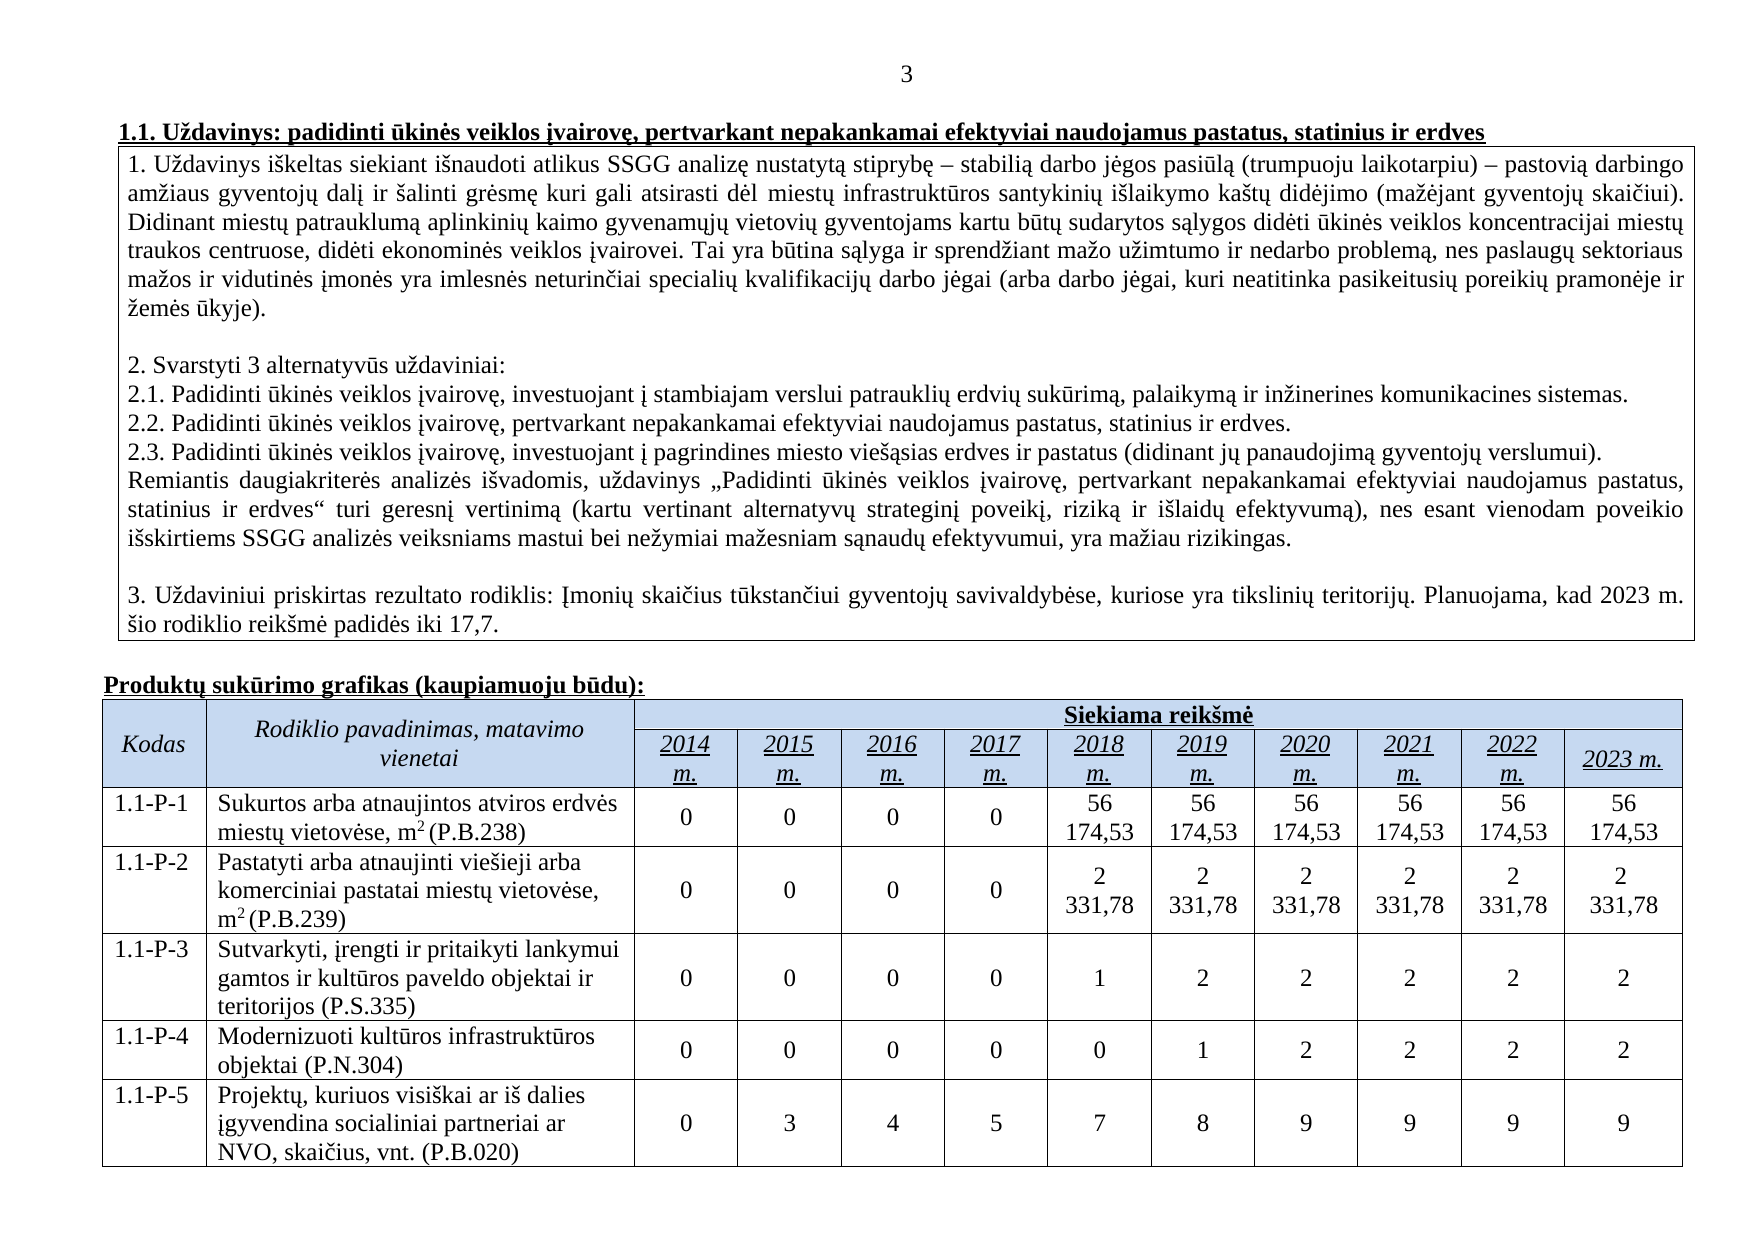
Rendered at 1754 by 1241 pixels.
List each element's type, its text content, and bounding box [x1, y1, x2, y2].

table_header Rodiklio pavadinimas, matavimo vienetai [207, 700, 634, 787]
table_cell 2023 m. [1565, 730, 1682, 787]
table_cell 0 [738, 847, 841, 933]
table_cell 2022 m. [1462, 730, 1564, 787]
table_cell 1.1-P-5 [103, 1080, 206, 1166]
table_cell 56 174,53 [1462, 788, 1564, 846]
text 2.3. Padidinti ūkinės veiklos įvairovę, investuojant į pagrindines miesto viešąsias erdves ir pastatus (didinant jų panaudojimą gyventojų verslumui). [119, 434, 1694, 462]
table_cell 2 [1255, 1021, 1357, 1079]
table_cell 1.1-P-2 [103, 847, 206, 933]
table_cell 2015 m. [738, 730, 841, 787]
table_cell 2016 m. [842, 730, 944, 787]
table_cell 0 [635, 1080, 737, 1166]
table_cell 0 [738, 788, 841, 846]
table_cell 0 [635, 1021, 737, 1079]
table_header Kodas [103, 700, 206, 787]
table_cell 56 174,53 [1358, 788, 1461, 846]
table_cell Sukurtos arba atnaujintos atviros erdvės miestų vietovėse, m2 (P.B.238) [207, 788, 634, 846]
table_cell 1 [1152, 1021, 1254, 1079]
text 1.1. Uždavinys: padidinti ūkinės veiklos įvairovę, pertvarkant nepakankamai efektyviai naudojamus pastatus, statinius ir erdves [118, 117, 1695, 146]
table_cell 2 [1565, 934, 1682, 1020]
text 2.2. Padidinti ūkinės veiklos įvairovę, pertvarkant nepakankamai efektyviai naudojamus pastatus, statinius ir erdves. [119, 405, 1694, 434]
table_cell 1 [1048, 934, 1151, 1020]
table_cell 56 174,53 [1048, 788, 1151, 846]
table_cell 2021 m. [1358, 730, 1461, 787]
table_cell 7 [1048, 1080, 1151, 1166]
table_cell 0 [945, 788, 1047, 846]
table_cell 2019 m. [1152, 730, 1254, 787]
table_cell 2 [1462, 934, 1564, 1020]
table_cell 0 [945, 847, 1047, 933]
table_cell 0 [635, 788, 737, 846]
table_cell Sutvarkyti, įrengti ir pritaikyti lankymui gamtos ir kultūros paveldo objektai ir teritorijos (P.S.335) [207, 934, 634, 1020]
table_cell 56 174,53 [1255, 788, 1357, 846]
table_cell 0 [1048, 1021, 1151, 1079]
table_cell 1.1-P-4 [103, 1021, 206, 1079]
table_cell Projektų, kuriuos visiškai ar iš dalies įgyvendina socialiniai partneriai ar NVO, skaičius, vnt. (P.B.020) [207, 1080, 634, 1166]
table_cell 56 174,53 [1565, 788, 1682, 846]
table_cell 1.1-P-3 [103, 934, 206, 1020]
table_cell 9 [1462, 1080, 1564, 1166]
table_cell 2 331,78 [1255, 847, 1357, 933]
table_cell 2 [1565, 1021, 1682, 1079]
table_cell Pastatyti arba atnaujinti viešieji arba komerciniai pastatai miestų vietovėse, m2 (P.B.239) [207, 847, 634, 933]
text 2.1. Padidinti ūkinės veiklos įvairovę, investuojant į stambiajam verslui patrauklių erdvių sukūrimą, palaikymą ir inžinerines komunikacines sistemas. [119, 376, 1694, 405]
text Remiantis daugiakriterės analizės išvadomis, uždavinys „Padidinti ūkinės veiklos įvairovę, pertvarkant nepakankamai efektyviai naudojamus pastatus, statinius ir erdves“ turi geresnį vertinimą (kartu vertinant alternatyvų strateginį poveikį, riziką ir išlaidų efektyvumą), nes esant vienodam poveikio išskirtiems SSGG analizės veiksniams mastui bei nežymiai mažesniam sąnaudų efektyvumui, yra mažiau rizikingas. [119, 462, 1694, 552]
table_cell 0 [738, 1021, 841, 1079]
table_cell 0 [842, 934, 944, 1020]
text Produktų sukūrimo grafikas (kaupiamuoju būdu): [103, 670, 1695, 699]
table_cell 1.1-P-1 [103, 788, 206, 846]
table_cell 2017 m. [945, 730, 1047, 787]
table_cell 2 [1152, 934, 1254, 1020]
table_cell 2020 m. [1255, 730, 1357, 787]
table_cell 2 331,78 [1565, 847, 1682, 933]
table_cell 9 [1255, 1080, 1357, 1166]
table_header Siekiama reikšmė [635, 700, 1682, 728]
table_cell 0 [842, 788, 944, 846]
text 3. Uždaviniui priskirtas rezultato rodiklis: Įmonių skaičius tūkstančiui gyventojų savivaldybėse, kuriose yra tikslinių teritorijų. Planuojama, kad 2023 m. šio rodiklio reikšmė padidės iki 17,7. [119, 577, 1694, 640]
table_cell 2 331,78 [1462, 847, 1564, 933]
table_cell 8 [1152, 1080, 1254, 1166]
table_cell 9 [1358, 1080, 1461, 1166]
table_cell 2 [1358, 1021, 1461, 1079]
table_cell 2 [1358, 934, 1461, 1020]
table_cell 2 [1462, 1021, 1564, 1079]
table_cell 0 [635, 934, 737, 1020]
table_cell 0 [738, 934, 841, 1020]
table_cell 0 [842, 847, 944, 933]
text 1. Uždavinys iškeltas siekiant išnaudoti atlikus SSGG analizę nustatytą stiprybę – stabilią darbo jėgos pasiūlą (trumpuoju laikotarpiu) – pastovią darbingo amžiaus gyventojų dalį ir šalinti grėsmę kuri gali atsirasti dėl miestų infrastruktūros santykinių išlaikymo kaštų didėjimo (mažėjant gyventojų skaičiui). Didinant miestų patrauklumą aplinkinių kaimo gyvenamųjų vietovių gyventojams kartu būtų sudarytos sąlygos didėti ūkinės veiklos koncentracijai miestų traukos centruose, didėti ekonominės veiklos įvairovei. Tai yra būtina sąlyga ir sprendžiant mažo užimtumo ir nedarbo problemą, nes paslaugų sektoriaus mažos ir vidutinės įmonės yra imlesnės neturinčiai specialių kvalifikacijų darbo jėgai (arba darbo jėgai, kuri neatitinka pasikeitusių poreikių pramonėje ir žemės ūkyje). [119, 147, 1694, 322]
table_cell 0 [842, 1021, 944, 1079]
table_cell 3 [738, 1080, 841, 1166]
table_cell 0 [945, 1021, 1047, 1079]
table_cell 2 [1255, 934, 1357, 1020]
table_cell 2 331,78 [1048, 847, 1151, 933]
table_cell 2014 m. [635, 730, 737, 787]
table_cell 5 [945, 1080, 1047, 1166]
table_cell 4 [842, 1080, 944, 1166]
table_cell 2 331,78 [1358, 847, 1461, 933]
table_cell 56 174,53 [1152, 788, 1254, 846]
table_cell 2 331,78 [1152, 847, 1254, 933]
table_cell 2018 m. [1048, 730, 1151, 787]
table_cell 9 [1565, 1080, 1682, 1166]
table_cell Modernizuoti kultūros infrastruktūros objektai (P.N.304) [207, 1021, 634, 1079]
text 2. Svarstyti 3 alternatyvūs uždaviniai: [119, 347, 1694, 376]
table_cell 0 [635, 847, 737, 933]
table_cell 0 [945, 934, 1047, 1020]
